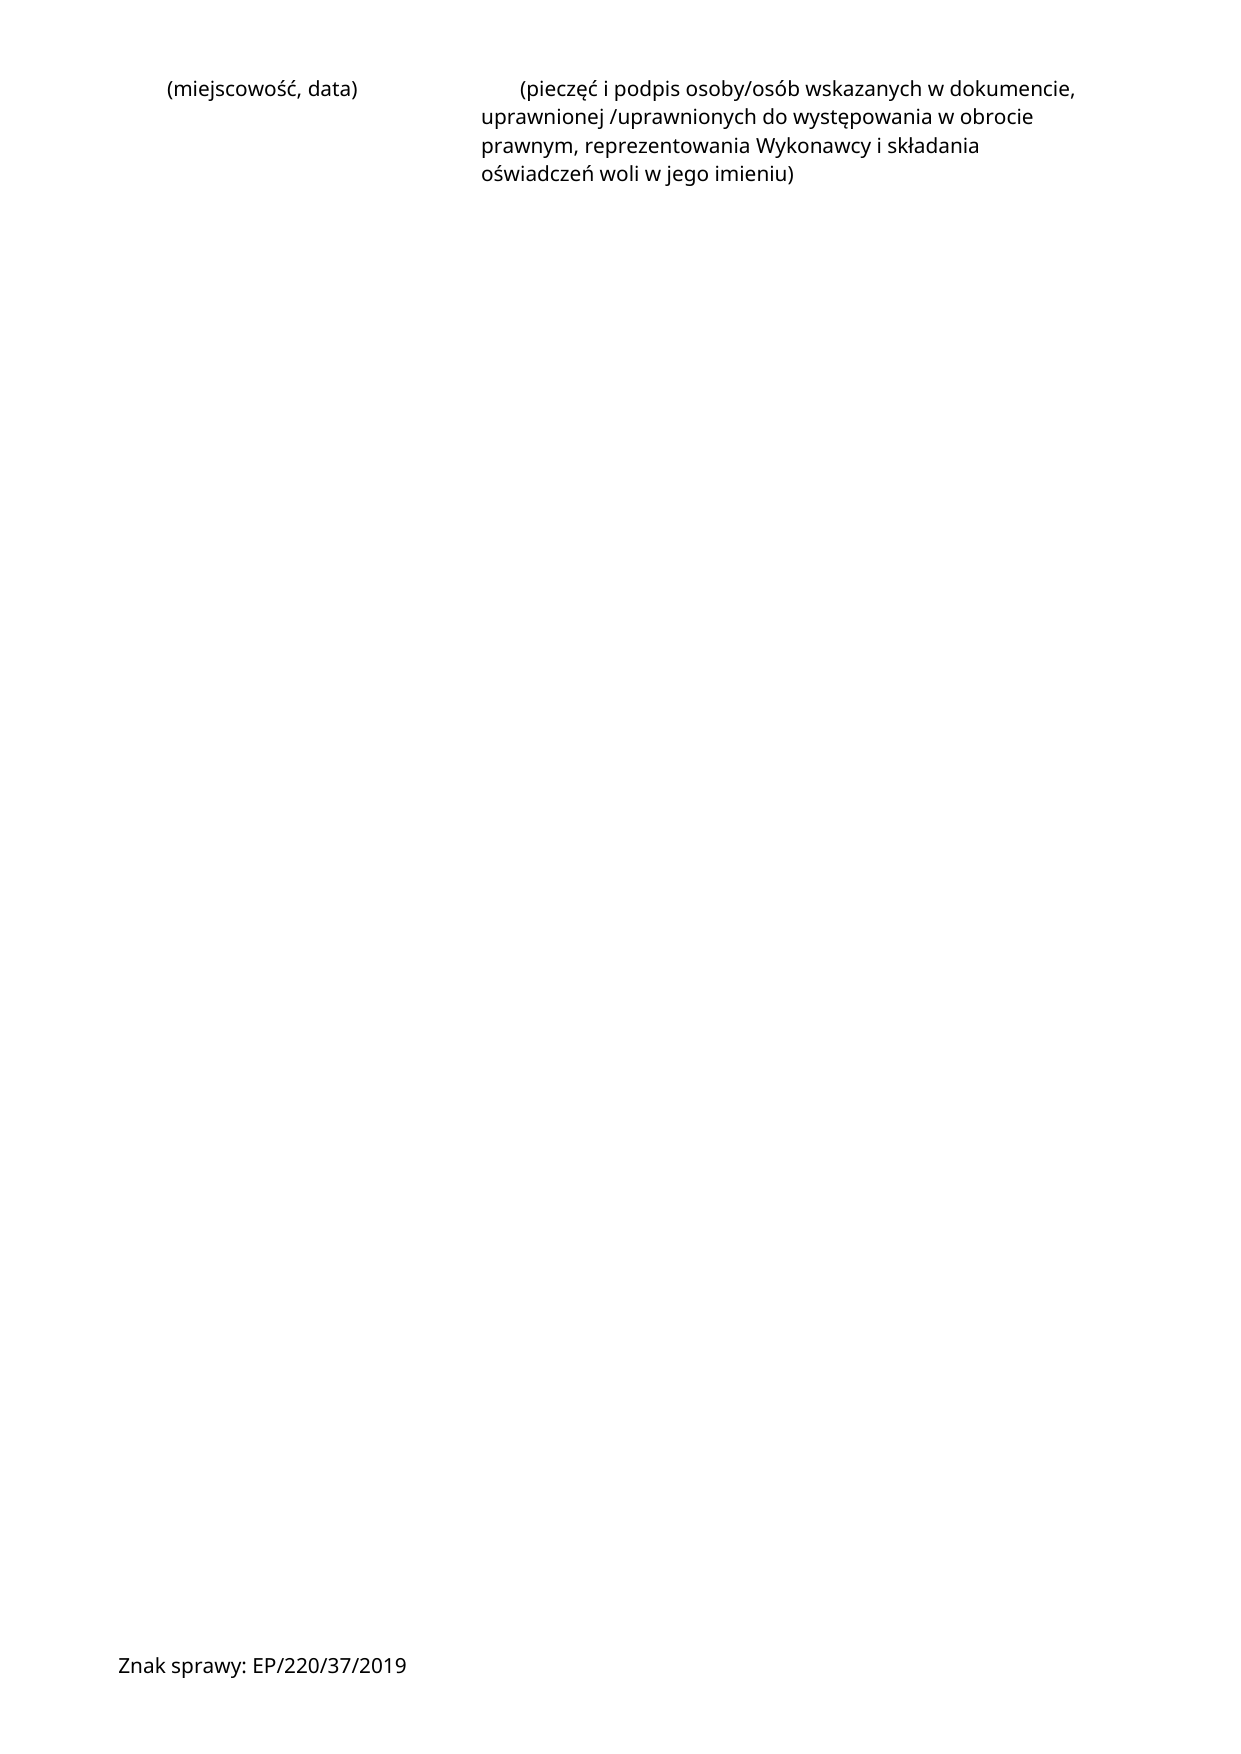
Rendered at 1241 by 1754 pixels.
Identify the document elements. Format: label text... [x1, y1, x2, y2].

text uprawnionej /uprawnionych do występowania w obrocie [118, 102, 1122, 131]
text oświadczeń woli w jego imieniu) [118, 159, 1122, 188]
text prawnym, reprezentowania Wykonawcy i składania [118, 131, 1122, 159]
text (miejscowość, data) (pieczęć i podpis osoby/osób wskazanych w dokumencie, [118, 74, 1122, 102]
